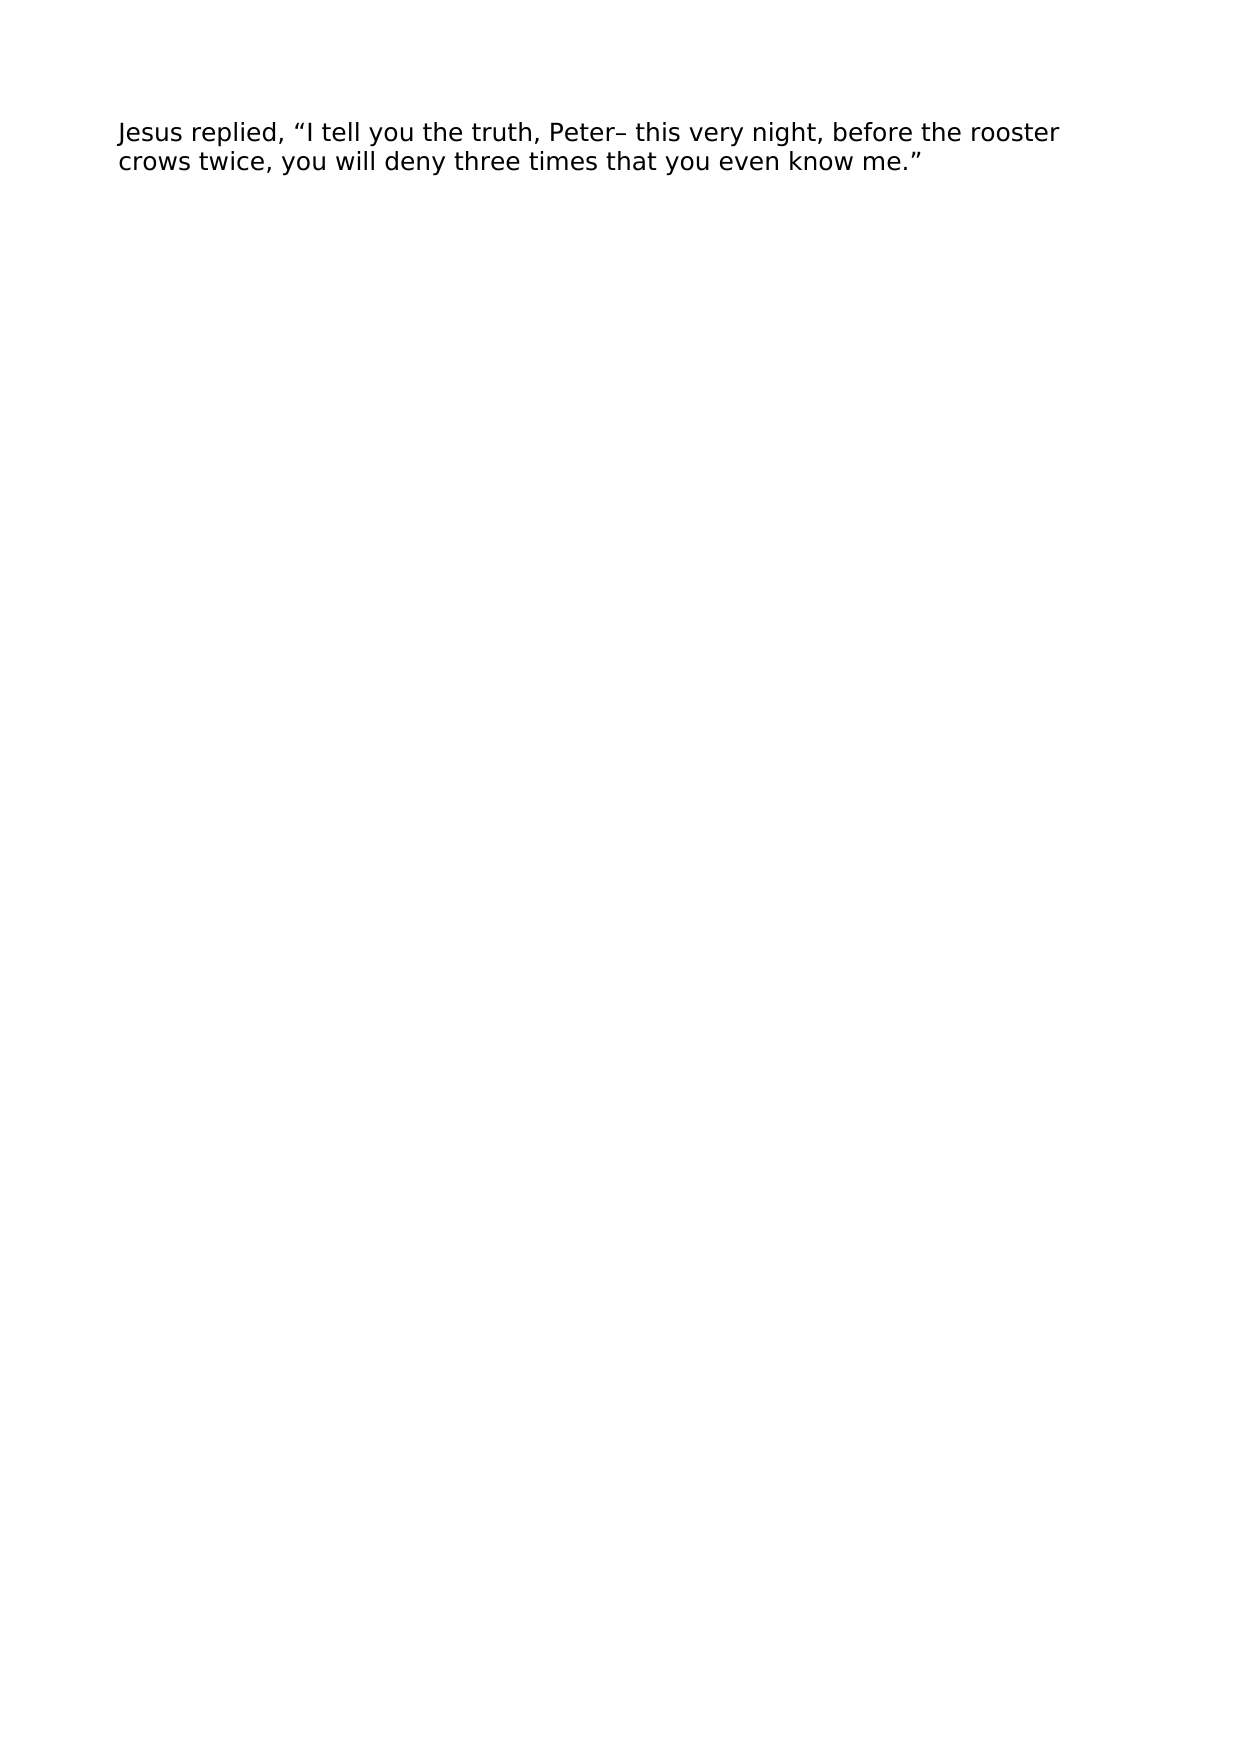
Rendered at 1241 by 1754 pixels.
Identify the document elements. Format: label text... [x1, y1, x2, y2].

text Jesus replied, “I tell you the truth, Peter– this very night, before the rooster crows twice, you will deny three times that you even know me.” [118, 118, 1122, 176]
